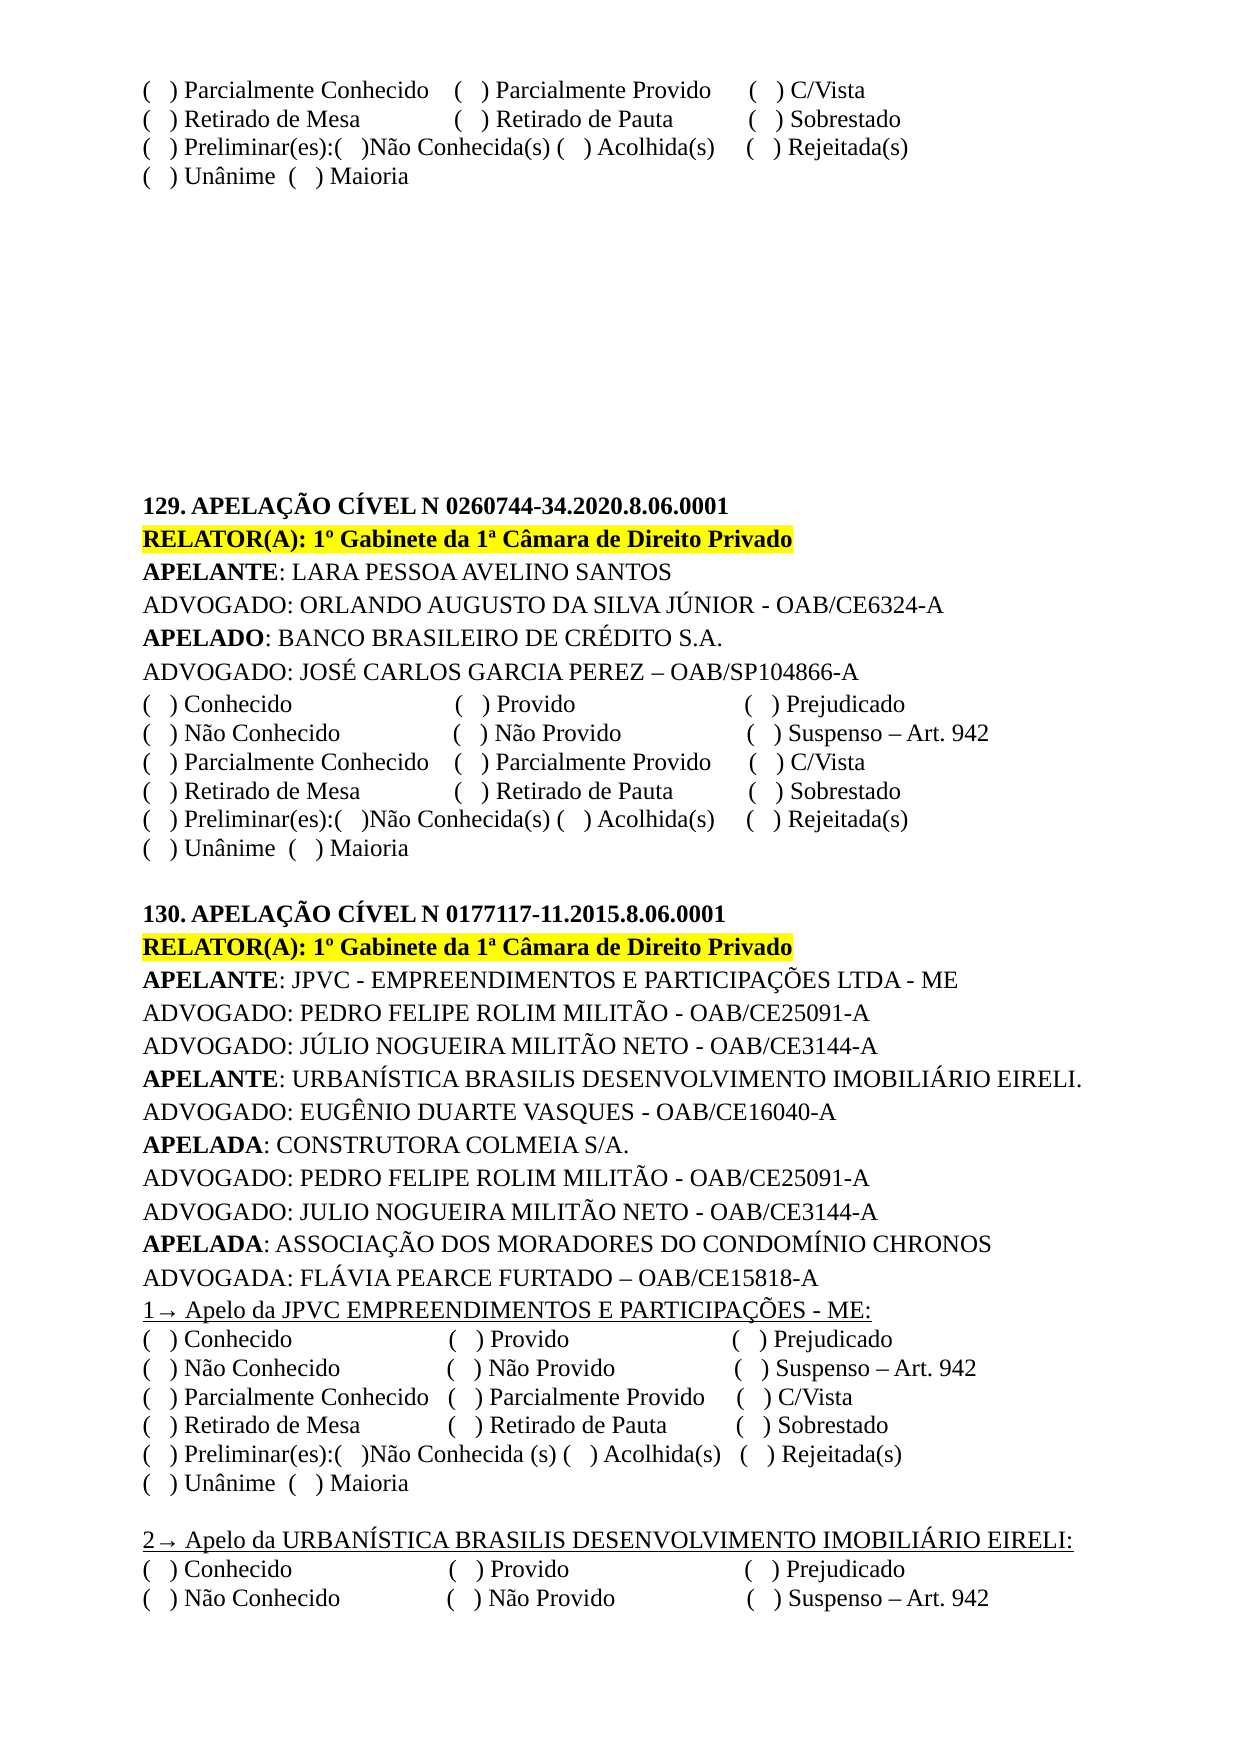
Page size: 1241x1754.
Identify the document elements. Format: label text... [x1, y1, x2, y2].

text ( ) Retirado de Mesa ( ) Retirado de Pauta ( ) Sobrestado [142, 1411, 1158, 1439]
text ( ) Unânime ( ) Maioria [142, 1468, 1158, 1497]
text ( ) Parcialmente Conhecido ( ) Parcialmente Provido ( ) C/Vista [142, 747, 1158, 776]
text ( ) Retirado de Mesa ( ) Retirado de Pauta ( ) Sobrestado [142, 776, 1158, 804]
text ( ) Parcialmente Conhecido ( ) Parcialmente Provido ( ) C/Vista [142, 1382, 1158, 1411]
text ( ) Não Conhecido ( ) Não Provido ( ) Suspenso – Art. 942 [142, 718, 1158, 747]
text ( ) Conhecido ( ) Provido ( ) Prejudicado [142, 1324, 1141, 1353]
text 2→ Apelo da URBANÍSTICA BRASILIS DESENVOLVIMENTO IMOBILIÁRIO EIRELI: [142, 1526, 1141, 1554]
text ( ) Preliminar(es):( )Não Conhecida (s) ( ) Acolhida(s) ( ) Rejeitada(s) [142, 1439, 1158, 1468]
text ( ) Preliminar(es):( )Não Conhecida(s) ( ) Acolhida(s) ( ) Rejeitada(s) [142, 132, 1158, 161]
text ( ) Unânime ( ) Maioria [142, 161, 1141, 256]
text ( ) Não Conhecido ( ) Não Provido ( ) Suspenso – Art. 942 [142, 1353, 1158, 1382]
text ( ) Conhecido ( ) Provido ( ) Prejudicado [142, 689, 1141, 718]
text 129. APELAÇÃO CÍVEL N 0260744-34.2020.8.06.0001 RELATOR(A): 1º Gabinete da 1ª Câmara de Direito Privado APELANTE: LARA PESSOA AVELINO SANTOS ADVOGADO: ORLANDO AUGUSTO DA SILVA JÚNIOR - OAB/CE6324-A APELADO: BANCO BRASILEIRO DE CRÉDITO S.A. ADVOGADO: JOSÉ CARLOS GARCIA PEREZ – OAB/SP104866-A [142, 491, 1141, 685]
text ( ) Unânime ( ) Maioria 130. APELAÇÃO CÍVEL N 0177117-11.2015.8.06.0001 RELATOR(A): 1º Gabinete da 1ª Câmara de Direito Privado APELANTE: JPVC - EMPREENDIMENTOS E PARTICIPAÇÕES LTDA - ME ADVOGADO: PEDRO FELIPE ROLIM MILITÃO - OAB/CE25091-A ADVOGADO: JÚLIO NOGUEIRA MILITÃO NETO - OAB/CE3144-A APELANTE: URBANÍSTICA BRASILIS DESENVOLVIMENTO IMOBILIÁRIO EIRELI. ADVOGADO: EUGÊNIO DUARTE VASQUES - OAB/CE16040-A APELADA: CONSTRUTORA COLMEIA S/A. ADVOGADO: PEDRO FELIPE ROLIM MILITÃO - OAB/CE25091-A ADVOGADO: JULIO NOGUEIRA MILITÃO NETO - OAB/CE3144-A APELADA: ASSOCIAÇÃO DOS MORADORES DO CONDOMÍNIO CHRONOS ADVOGADA: FLÁVIA PEARCE FURTADO – OAB/CE15818-A [142, 833, 1141, 1291]
text ( ) Parcialmente Conhecido ( ) Parcialmente Provido ( ) C/Vista [142, 75, 1158, 104]
text 1→ Apelo da JPVC EMPREENDIMENTOS E PARTICIPAÇÕES - ME: [142, 1296, 1141, 1324]
text ( ) Preliminar(es):( )Não Conhecida(s) ( ) Acolhida(s) ( ) Rejeitada(s) [142, 804, 1158, 833]
text ( ) Conhecido ( ) Provido ( ) Prejudicado [142, 1554, 1141, 1583]
text ( ) Retirado de Mesa ( ) Retirado de Pauta ( ) Sobrestado [142, 104, 1158, 132]
text ( ) Não Conhecido ( ) Não Provido ( ) Suspenso – Art. 942 [142, 1583, 1158, 1612]
